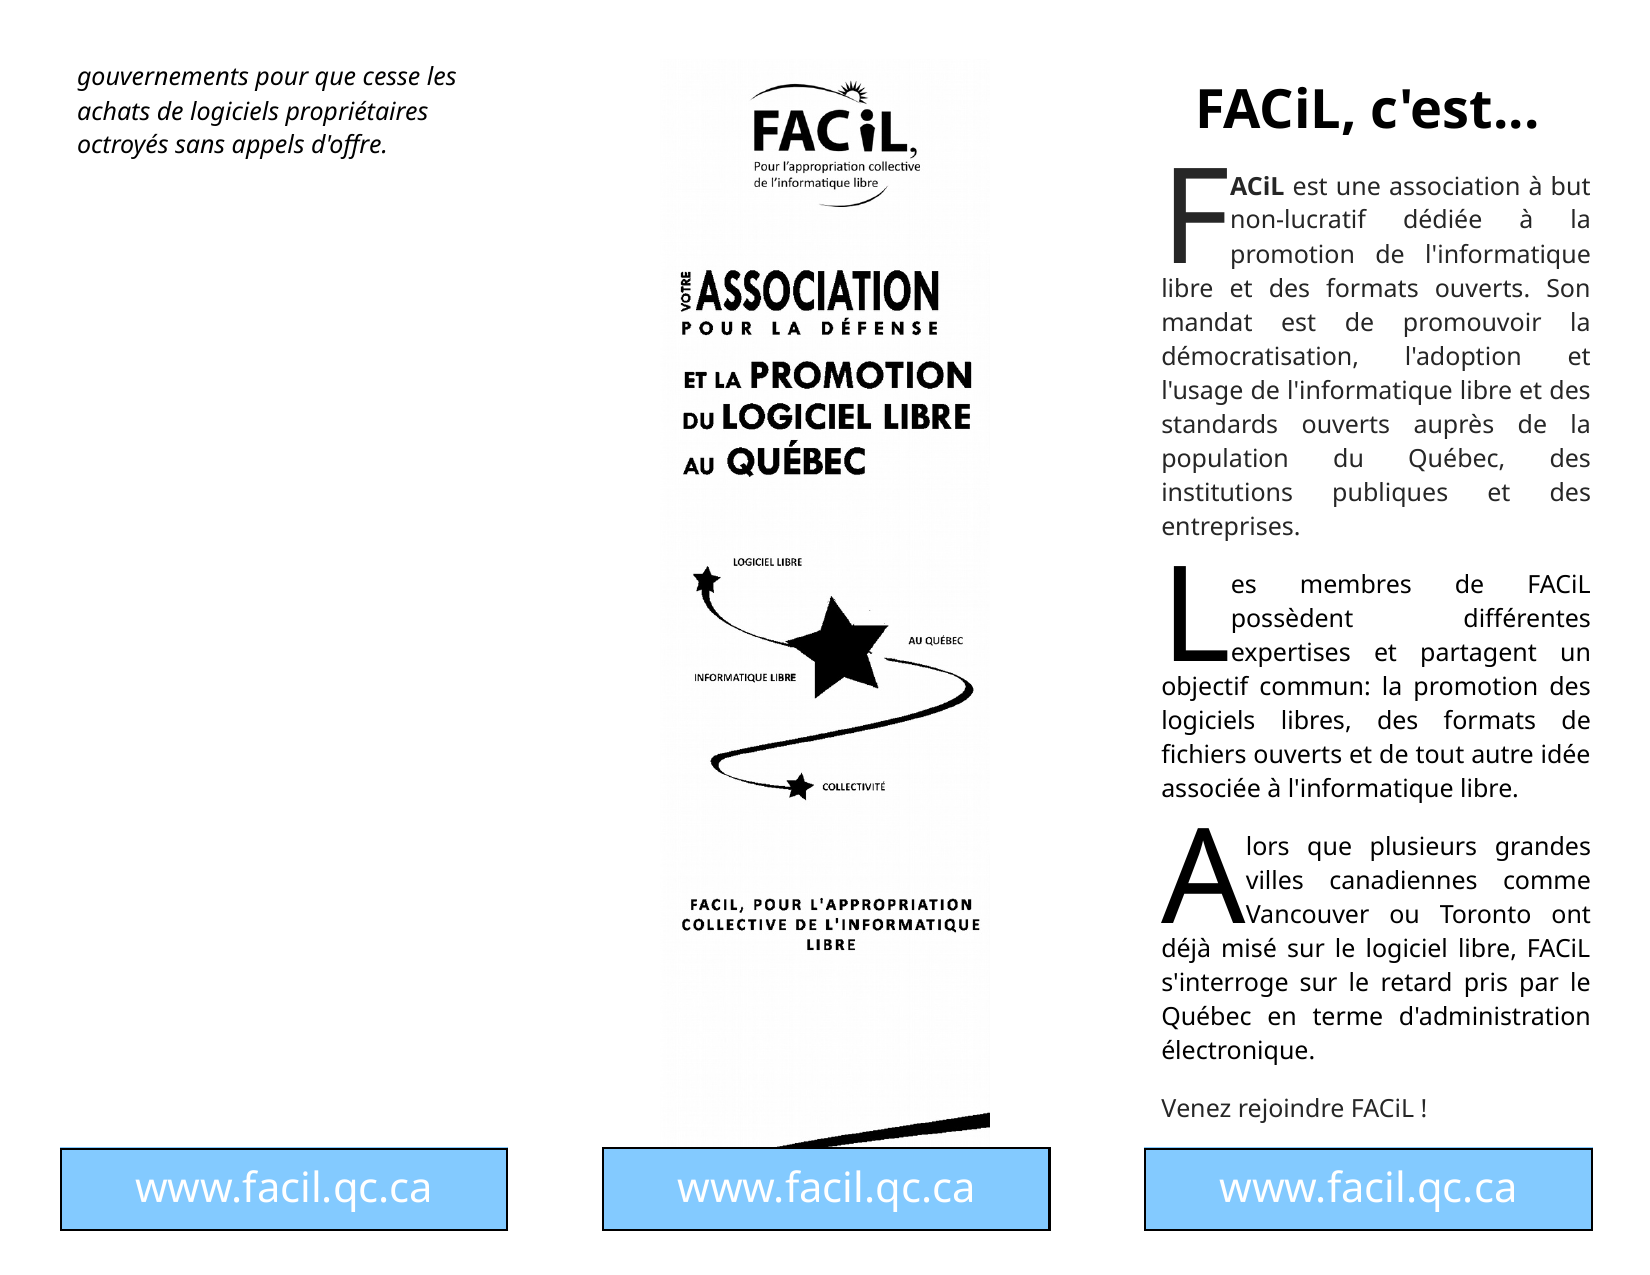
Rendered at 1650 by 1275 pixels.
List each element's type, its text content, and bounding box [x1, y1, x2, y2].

text www.facil.qc.ca [1155, 1158, 1582, 1215]
picture [660, 59, 990, 1147]
text www.facil.qc.ca [71, 1158, 497, 1215]
text Venez rejoindre FACiL ! [1161, 1090, 1591, 1124]
text gouvernements pour que cesse les achats de logiciels propriétaires octroyés sans appels d'offre. [77, 59, 507, 161]
subtitle FACiL, c'est... [1143, 71, 1591, 144]
text FACiL est une association à but non-lucratif dédiée à la promotion de l'informatique libre et des formats ouverts. Son mandat est de promouvoir la démocratisation, l'adoption et l'usage de l'informatique libre et des standards ouverts auprès de la population du Québec, des institutions publiques et des entreprises. [1161, 168, 1591, 543]
text Les membres de FACiL possèdent différentes expertises et partagent un objectif commun: la promotion des logiciels libres, des formats de fichiers ouverts et de tout autre idée associée à l'informatique libre. [1161, 566, 1591, 805]
text www.facil.qc.ca [613, 1158, 1040, 1215]
text Alors que plusieurs grandes villes canadiennes comme Vancouver ou Toronto ont déjà misé sur le logiciel libre, FACiL s'interroge sur le retard pris par le Québec en terme d'administration électronique. [1161, 828, 1591, 1067]
